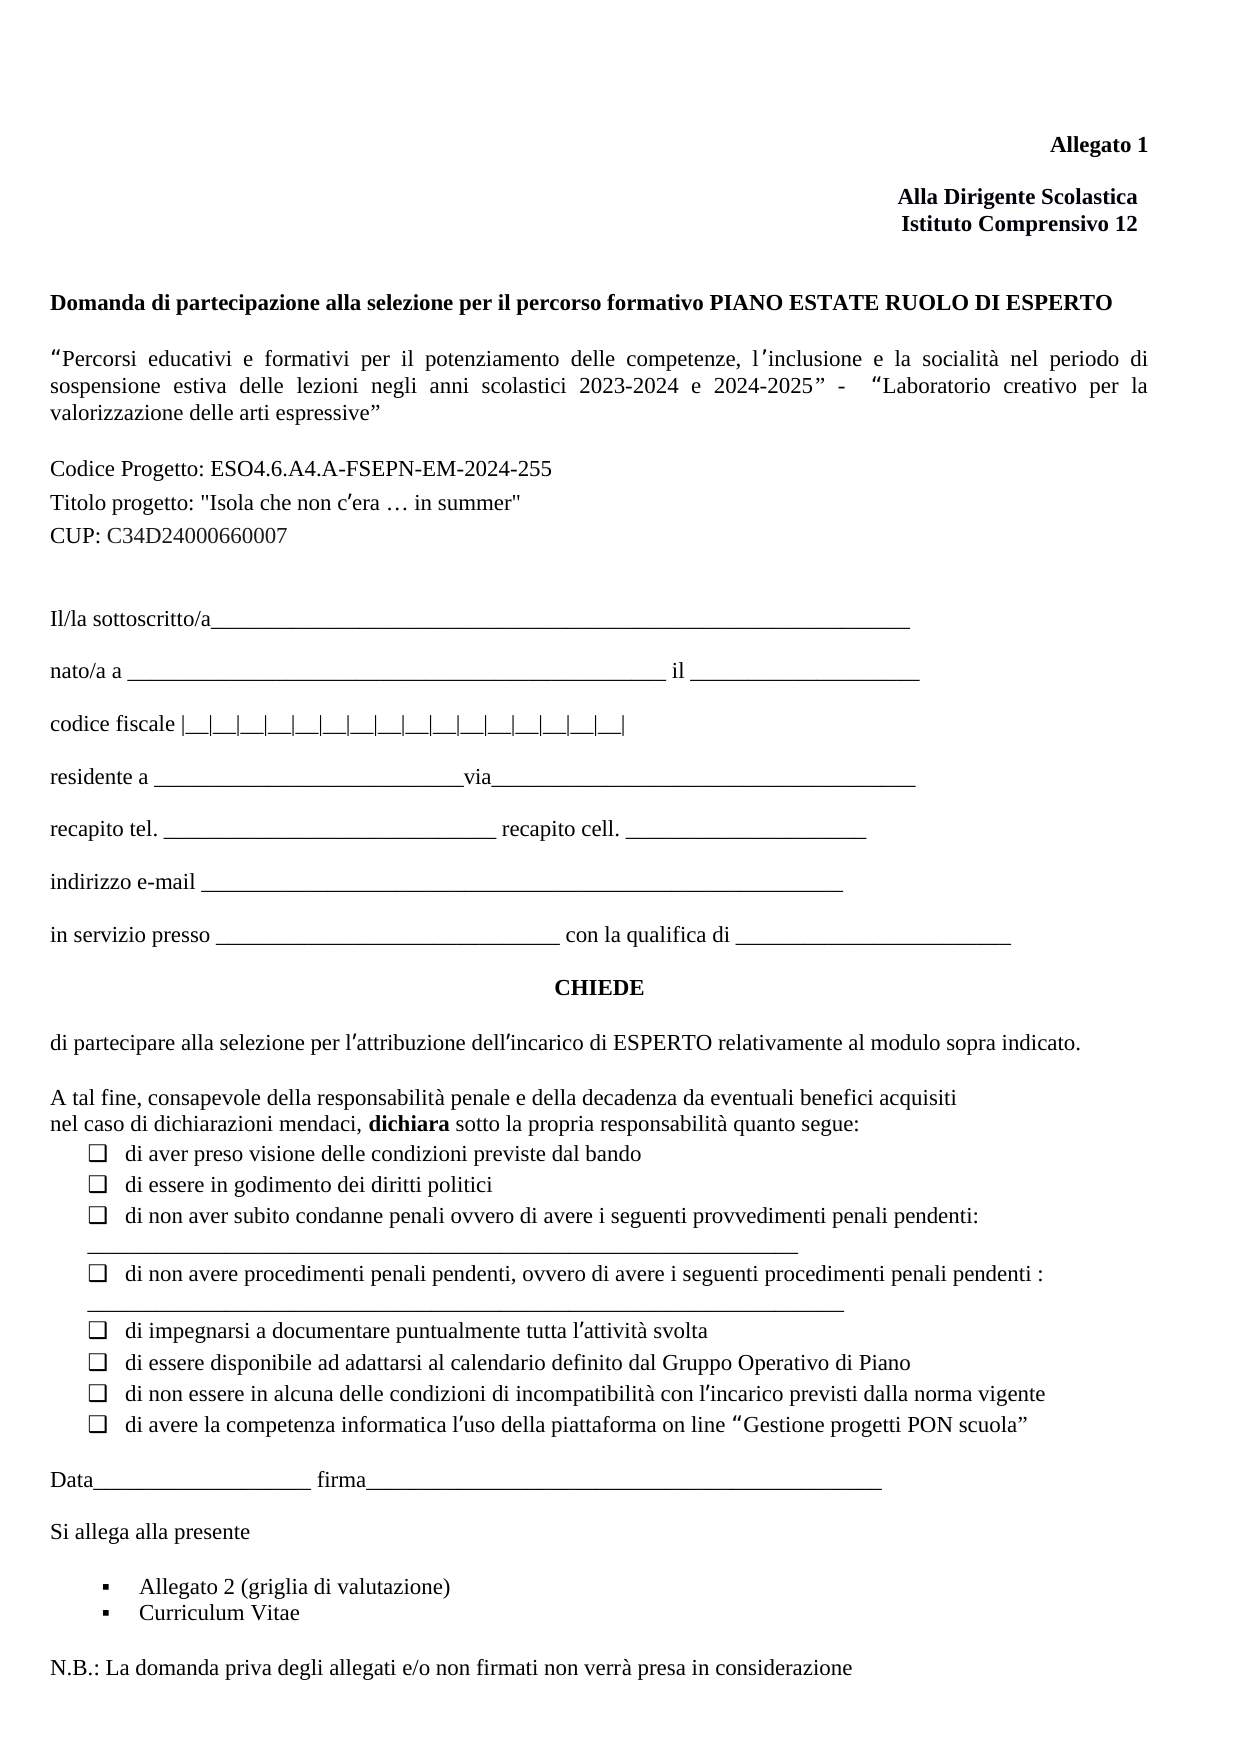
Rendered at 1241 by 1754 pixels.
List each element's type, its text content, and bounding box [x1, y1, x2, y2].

text N.B.: La domanda priva degli allegati e/o non firmati non verrà presa in considerazione [50, 1654, 1148, 1681]
text CUP: C34D24000660007 [50, 522, 1148, 548]
text nato/a a _______________________________________________ il ____________________ [50, 657, 1148, 684]
text Domanda di partecipazione alla selezione per il percorso formativo PIANO ESTATE RUOLO DI ESPERTO [50, 289, 1148, 315]
text Si allega alla presente [50, 1518, 1148, 1545]
text indirizzo e-mail ________________________________________________________ [50, 868, 1148, 894]
list di impegnarsi a documentare puntualmente tutta l’attività svolta [87, 1314, 1148, 1346]
list di non essere in alcuna delle condizioni di incompatibilità con l’incarico previsti dalla norma vigente [87, 1377, 1148, 1408]
text recapito tel. _____________________________ recapito cell. _____________________ [50, 815, 1148, 842]
text Allegato 1 [420, 131, 1148, 157]
text Data___________________ firma_____________________________________________ [50, 1466, 1148, 1492]
text Alla Dirigente Scolastica Istituto Comprensivo 12 [867, 183, 1138, 236]
list di essere in godimento dei diritti politici [87, 1168, 1148, 1199]
list di avere la competenza informatica l’uso della piattaforma on line “Gestione progetti PON scuola” [87, 1408, 1148, 1439]
list di aver preso visione delle condizioni previste dal bando [87, 1137, 1148, 1168]
text residente a ___________________________via_____________________________________ [50, 763, 1148, 789]
text codice fiscale |__|__|__|__|__|__|__|__|__|__|__|__|__|__|__|__| [50, 710, 1148, 736]
text “Percorsi educativi e formativi per il potenziamento delle competenze, l’inclusione e la socialità nel periodo di sospensione estiva delle lezioni negli anni scolastici 2023-2024 e 2024-2025” - “Laboratorio creativo per la valorizzazione delle arti espressive” [50, 345, 1148, 425]
list di essere disponibile ad adattarsi al calendario definito dal Gruppo Operativo di Piano [87, 1346, 1148, 1377]
text CHIEDE [50, 973, 1148, 1000]
text A tal fine, consapevole della responsabilità penale e della decadenza da eventuali benefici acquisiti [50, 1084, 1148, 1110]
list di non avere procedimenti penali pendenti, ovvero di avere i seguenti procedimenti penali pendenti : [87, 1257, 1148, 1288]
text Il/la sottoscritto/a_____________________________________________________________ [50, 604, 1148, 631]
text nel caso di dichiarazioni mendaci, dichiara sotto la propria responsabilità quanto segue: [50, 1110, 1148, 1137]
text di partecipare alla selezione per l’attribuzione dell’incarico di ESPERTO relativamente al modulo sopra indicato. [50, 1026, 1148, 1057]
text Codice Progetto: ESO4.6.A4.A-FSEPN-EM-2024-255 [50, 456, 1148, 482]
list Curriculum Vitae [102, 1599, 1121, 1626]
text ______________________________________________________________ [50, 1230, 1148, 1257]
list Allegato 2 (griglia di valutazione) [102, 1573, 1121, 1599]
text in servizio presso ______________________________ con la qualifica di ________________________ [50, 921, 1148, 947]
list di non aver subito condanne penali ovvero di avere i seguenti provvedimenti penali pendenti: [87, 1199, 1148, 1230]
text __________________________________________________________________ [50, 1288, 1148, 1314]
text Titolo progetto: "Isola che non c’era … in summer" [50, 486, 1148, 517]
